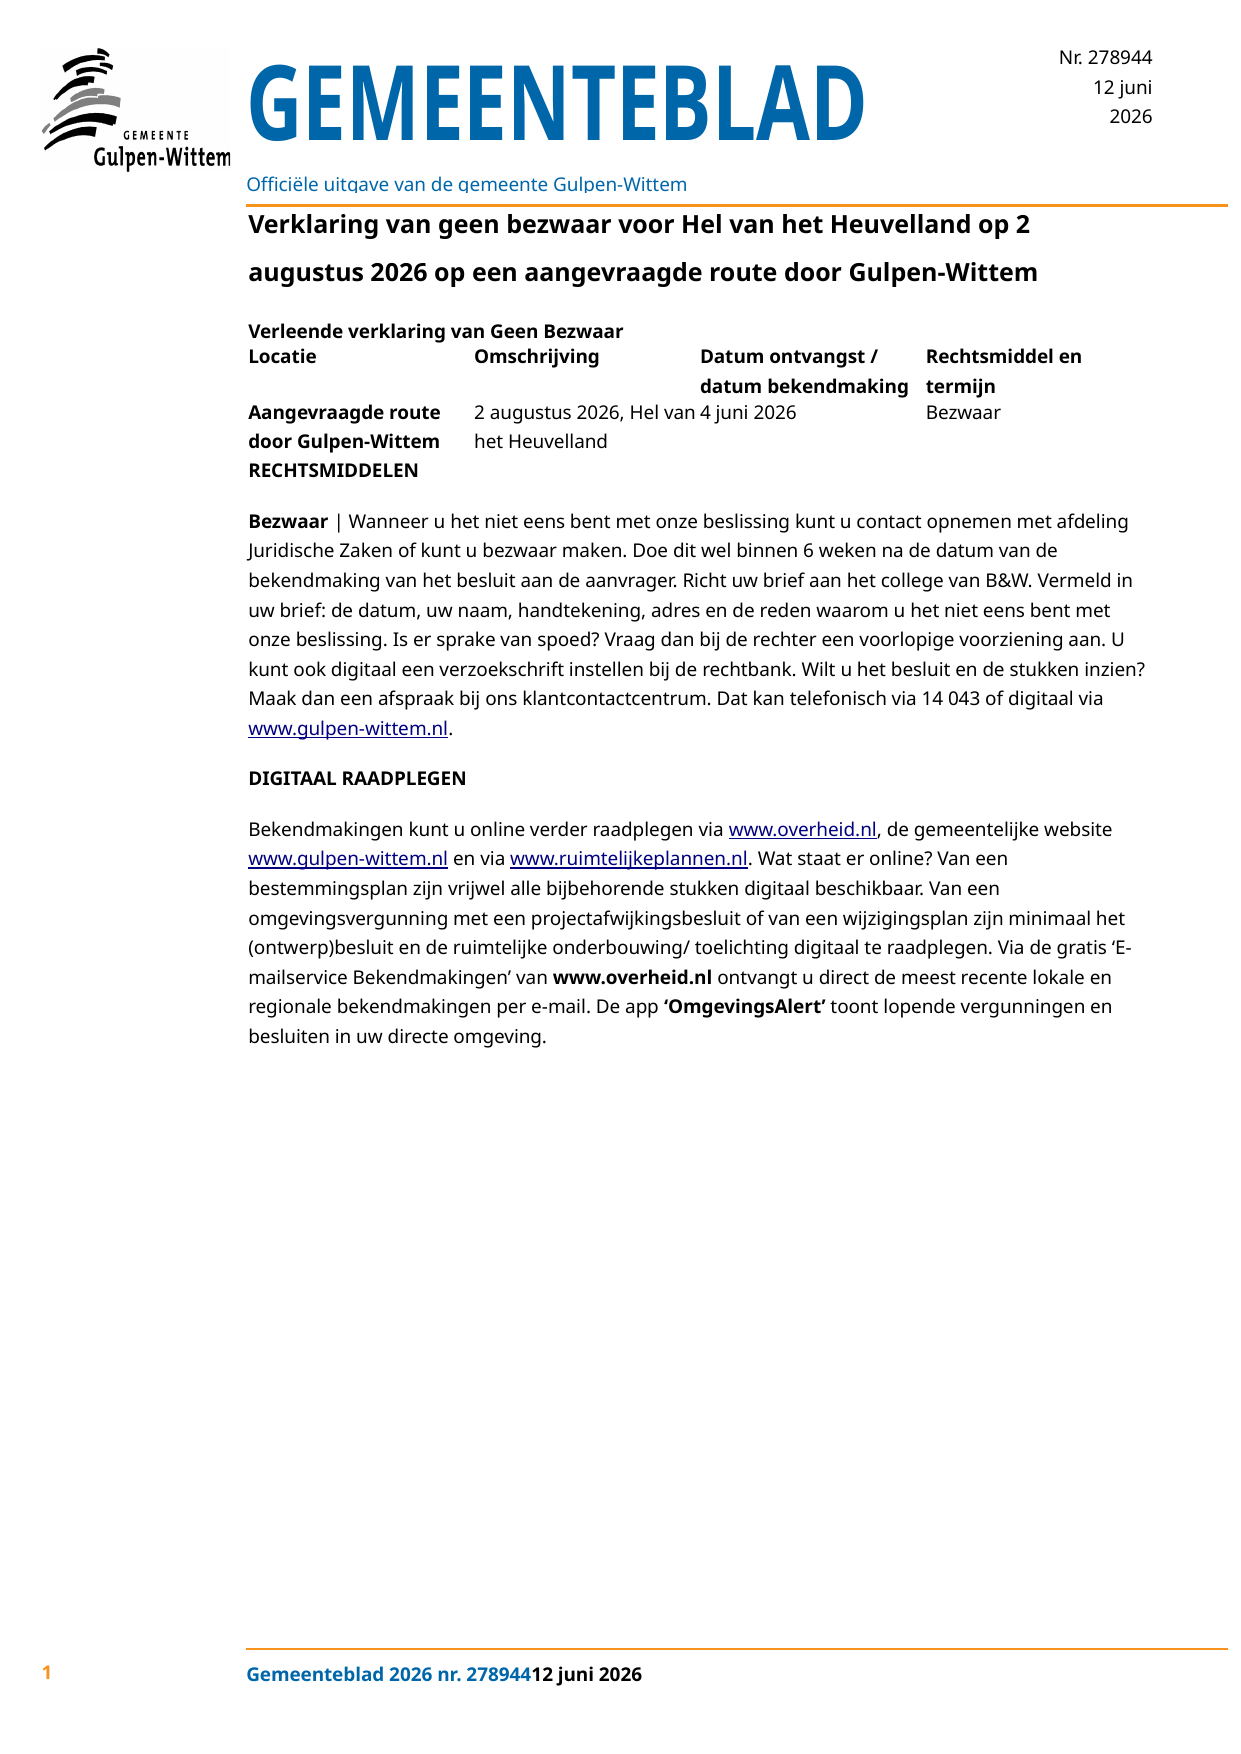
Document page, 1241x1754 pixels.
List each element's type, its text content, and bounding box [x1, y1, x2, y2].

text Bekendmakingen kunt u online verder raadplegen via www.overheid.nl, de gemeentelijke website www.gulpen-wittem.nl en via www.ruimtelijkeplannen.nl. Wat staat er online? Van een bestemmingsplan zijn vrijwel alle bijbehorende stukken digitaal beschikbaar. Van een omgevingsvergunning met een projectafwijkingsbesluit of van een wijzigingsplan zijn minimaal het (ontwerp)besluit en de ruimtelijke onderbouwing/ toelichting digitaal te raadplegen. Via de gratis ‘E-mailservice Bekendmakingen’ van www.overheid.nl ontvangt u direct de meest recente lokale en regionale bekendmakingen per e-mail. De app ‘OmgevingsAlert’ toont lopende vergunningen en besluiten in uw directe omgeving. [248, 816, 1152, 1049]
table_cell Omschrijving [474, 344, 700, 399]
table_cell Bezwaar [926, 399, 1152, 454]
picture [41, 47, 231, 172]
table_header Verleende verklaring van Geen Bezwaar [248, 318, 1152, 344]
text DIGITAAL RAADPLEGEN [248, 766, 1152, 791]
table_cell Locatie [248, 344, 474, 399]
text Verklaring van geen bezwaar voor Hel van het Heuvelland op 2 augustus 2026 op een aangevraagde route door Gulpen-Wittem [248, 207, 1152, 288]
table_cell Aangevraagde route door Gulpen-Wittem [248, 399, 474, 454]
table_cell Rechtsmiddel en termijn [926, 344, 1152, 399]
table_cell 2 augustus 2026, Hel van het Heuvelland [474, 399, 700, 454]
text RECHTSMIDDELEN [248, 458, 1152, 483]
table_cell 4 juni 2026 [700, 399, 926, 454]
text Bezwaar | Wanneer u het niet eens bent met onze beslissing kunt u contact opnemen met afdeling Juridische Zaken of kunt u bezwaar maken. Doe dit wel binnen 6 weken na de datum van de bekendmaking van het besluit aan de aanvrager. Richt uw brief aan het college van B&W. Vermeld in uw brief: de datum, uw naam, handtekening, adres en de reden waarom u het niet eens bent met onze beslissing. Is er sprake van spoed? Vraag dan bij de rechter een voorlopige voorziening aan. U kunt ook digitaal een verzoekschrift instellen bij de rechtbank. Wilt u het besluit en de stukken inzien? Maak dan een afspraak bij ons klantcontactcentrum. Dat kan telefonisch via 14 043 of digitaal via www.gulpen-wittem.nl. [248, 508, 1152, 741]
table_cell Datum ontvangst / datum bekendmaking [700, 344, 926, 399]
